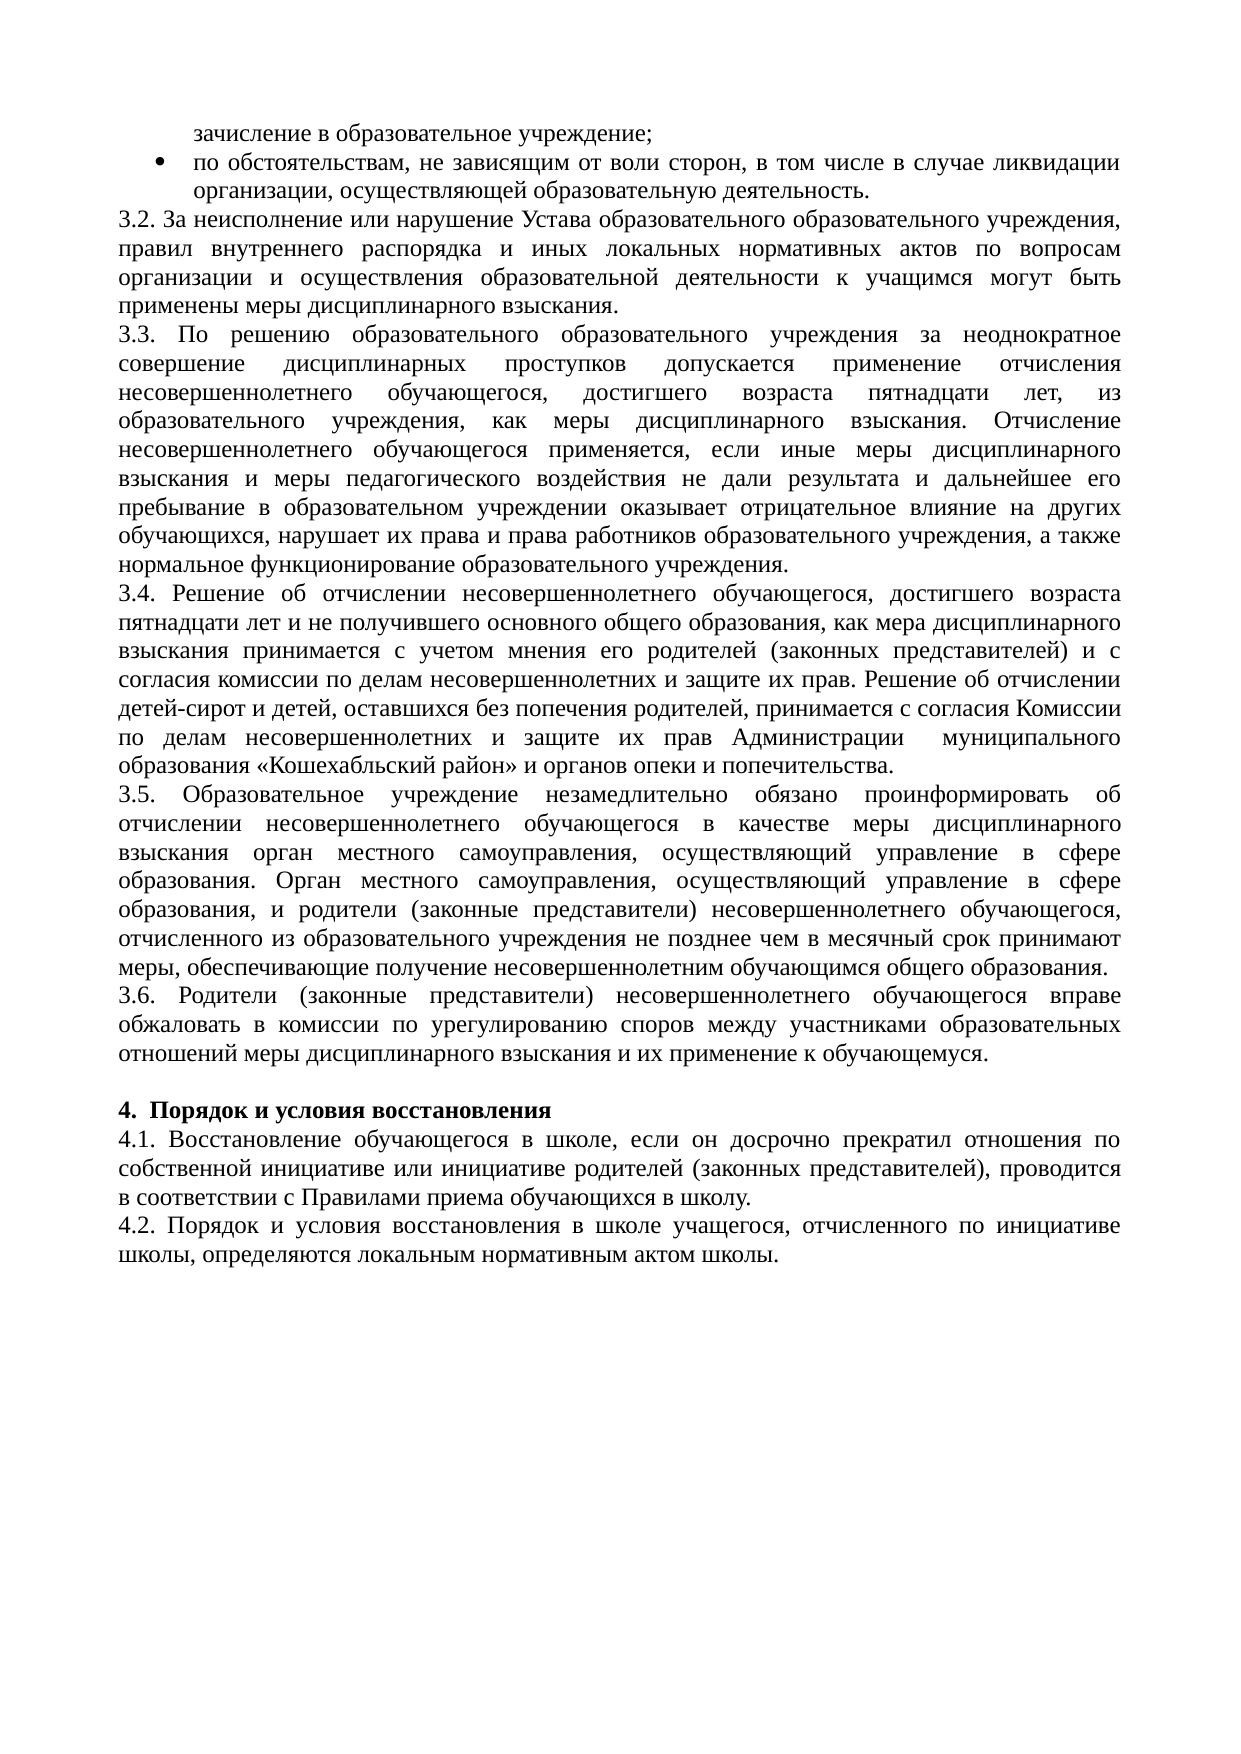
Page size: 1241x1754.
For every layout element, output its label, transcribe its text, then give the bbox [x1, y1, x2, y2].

text 4.2. Порядок и условия восстановления в школе учащегося, отчисленного по инициативе школы, определяются локальным нормативным актом школы. [118, 1211, 1122, 1268]
text 4.1. Восстановление обучающегося в школе, если он досрочно прекратил отношения по собственной инициативе или инициативе родителей (законных представителей), проводится в соответствии с Правилами приема обучающихся в школу. [118, 1124, 1122, 1211]
list зачисление в образовательное учреждение; [156, 118, 1122, 147]
text 3.5. Образовательное учреждение незамедлительно обязано проинформировать об отчислении несовершеннолетнего обучающегося в качестве меры дисциплинарного взыскания орган местного самоуправления, осуществляющий управление в сфере образования. Орган местного самоуправления, осуществляющий управление в сфере образования, и родители (законные представители) несовершеннолетнего обучающегося, отчисленного из образовательного учреждения не позднее чем в месячный срок принимают меры, обеспечивающие получение несовершеннолетним обучающимся общего образования. [118, 779, 1122, 981]
text 3.6. Родители (законные представители) несовершеннолетнего обучающегося вправе обжаловать в комиссии по урегулированию споров между участниками образовательных отношений меры дисциплинарного взыскания и их применение к обучающемуся. [118, 981, 1122, 1067]
text 3.2. За неисполнение или нарушение Устава образовательного образовательного учреждения, правил внутреннего распорядка и иных локальных нормативных актов по вопросам организации и осуществления образовательной деятельности к учащимся могут быть применены меры дисциплинарного взыскания. [118, 204, 1122, 319]
list по обстоятельствам, не зависящим от воли сторон, в том числе в случае ликвидации организации, осуществляющей образовательную деятельность. [156, 147, 1122, 204]
text 3.4. Решение об отчислении несовершеннолетнего обучающегося, достигшего возраста пятнадцати лет и не получившего основного общего образования, как мера дисциплинарного взыскания принимается с учетом мнения его родителей (законных представителей) и с согласия комиссии по делам несовершеннолетних и защите их прав. Решение об отчислении детей-сирот и детей, оставшихся без попечения родителей, принимается с согласия Комиссии по делам несовершеннолетних и защите их прав Администрации муниципального образования «Кошехабльский район» и органов опеки и попечительства. [118, 578, 1122, 779]
text 4. Порядок и условия восстановления [118, 1096, 1122, 1124]
text 3.3. По решению образовательного образовательного учреждения за неоднократное совершение дисциплинарных проступков допускается применение отчисления несовершеннолетнего обучающегося, достигшего возраста пятнадцати лет, из образовательного учреждения, как меры дисциплинарного взыскания. Отчисление несовершеннолетнего обучающегося применяется, если иные меры дисциплинарного взыскания и меры педагогического воздействия не дали результата и дальнейшее его пребывание в образовательном учреждении оказывает отрицательное влияние на других обучающихся, нарушает их права и права работников образовательного учреждения, а также нормальное функционирование образовательного учреждения. [118, 319, 1122, 578]
